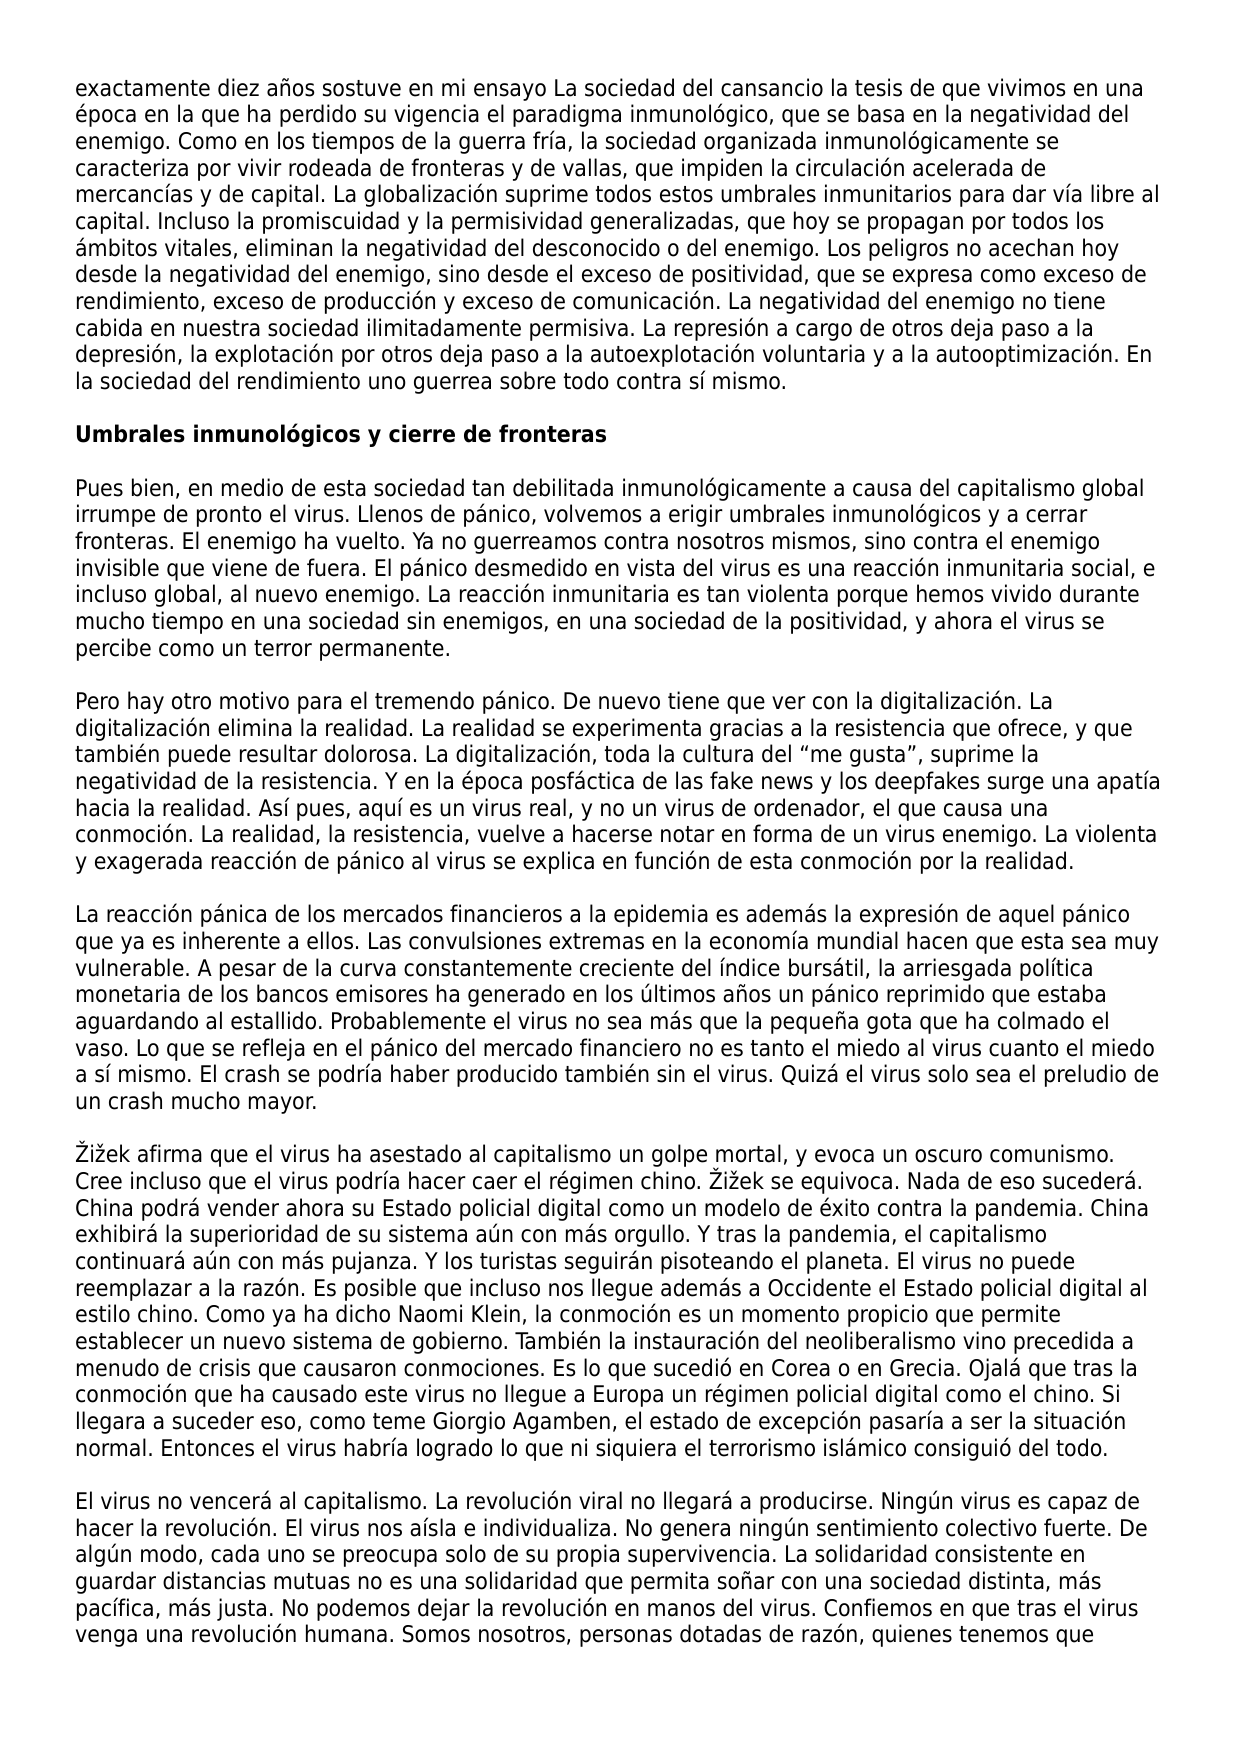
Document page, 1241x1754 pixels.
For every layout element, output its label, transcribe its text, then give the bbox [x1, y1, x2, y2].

text La reacción pánica de los mercados financieros a la epidemia es además la expresión de aquel pánico que ya es inherente a ellos. Las convulsiones extremas en la economía mundial hacen que esta sea muy vulnerable. A pesar de la curva constantemente creciente del índice bursátil, la arriesgada política monetaria de los bancos emisores ha generado en los últimos años un pánico reprimido que estaba aguardando al estallido. Probablemente el virus no sea más que la pequeña gota que ha colmado el vaso. Lo que se refleja en el pánico del mercado financiero no es tanto el miedo al virus cuanto el miedo a sí mismo. El crash se podría haber producido también sin el virus. Quizá el virus solo sea el preludio de un crash mucho mayor. [75, 902, 1165, 1115]
text Umbrales inmunológicos y cierre de fronteras [75, 422, 1165, 448]
text El virus no vencerá al capitalismo. La revolución viral no llegará a producirse. Ningún virus es capaz de hacer la revolución. El virus nos aísla e individualiza. No genera ningún sentimiento colectivo fuerte. De algún modo, cada uno se preocupa solo de su propia supervivencia. La solidaridad consistente en guardar distancias mutuas no es una solidaridad que permita soñar con una sociedad distinta, más pacífica, más justa. No podemos dejar la revolución en manos del virus. Confiemos en que tras el virus venga una revolución humana. Somos nosotros, personas dotadas de razón, quienes tenemos que [75, 1488, 1165, 1648]
text exactamente diez años sostuve en mi ensayo La sociedad del cansancio la tesis de que vivimos en una época en la que ha perdido su vigencia el paradigma inmunológico, que se basa en la negatividad del enemigo. Como en los tiempos de la guerra fría, la sociedad organizada inmunológicamente se caracteriza por vivir rodeada de fronteras y de vallas, que impiden la circulación acelerada de mercancías y de capital. La globalización suprime todos estos umbrales inmunitarios para dar vía libre al capital. Incluso la promiscuidad y la permisividad generalizadas, que hoy se propagan por todos los ámbitos vitales, eliminan la negatividad del desconocido o del enemigo. Los peligros no acechan hoy desde la negatividad del enemigo, sino desde el exceso de positividad, que se expresa como exceso de rendimiento, exceso de producción y exceso de comunicación. La negatividad del enemigo no tiene cabida en nuestra sociedad ilimitadamente permisiva. La represión a cargo de otros deja paso a la depresión, la explotación por otros deja paso a la autoexplotación voluntaria y a la autooptimización. En la sociedad del rendimiento uno guerrea sobre todo contra sí mismo. [75, 75, 1165, 395]
text Pero hay otro motivo para el tremendo pánico. De nuevo tiene que ver con la digitalización. La digitalización elimina la realidad. La realidad se experimenta gracias a la resistencia que ofrece, y que también puede resultar dolorosa. La digitalización, toda la cultura del “me gusta”, suprime la negatividad de la resistencia. Y en la época posfáctica de las fake news y los deepfakes surge una apatía hacia la realidad. Así pues, aquí es un virus real, y no un virus de ordenador, el que causa una conmoción. La realidad, la resistencia, vuelve a hacerse notar en forma de un virus enemigo. La violenta y exagerada reacción de pánico al virus se explica en función de esta conmoción por la realidad. [75, 688, 1165, 875]
text Žižek afirma que el virus ha asestado al capitalismo un golpe mortal, y evoca un oscuro comunismo. Cree incluso que el virus podría hacer caer el régimen chino. Žižek se equivoca. Nada de eso sucederá. China podrá vender ahora su Estado policial digital como un modelo de éxito contra la pandemia. China exhibirá la superioridad de su sistema aún con más orgullo. Y tras la pandemia, el capitalismo continuará aún con más pujanza. Y los turistas seguirán pisoteando el planeta. El virus no puede reemplazar a la razón. Es posible que incluso nos llegue además a Occidente el Estado policial digital al estilo chino. Como ya ha dicho Naomi Klein, la conmoción es un momento propicio que permite establecer un nuevo sistema de gobierno. También la instauración del neoliberalismo vino precedida a menudo de crisis que causaron conmociones. Es lo que sucedió en Corea o en Grecia. Ojalá que tras la conmoción que ha causado este virus no llegue a Europa un régimen policial digital como el chino. Si llegara a suceder eso, como teme Giorgio Agamben, el estado de excepción pasaría a ser la situación normal. Entonces el virus habría logrado lo que ni siquiera el terrorismo islámico consiguió del todo. [75, 1142, 1165, 1462]
text Pues bien, en medio de esta sociedad tan debilitada inmunológicamente a causa del capitalismo global irrumpe de pronto el virus. Llenos de pánico, volvemos a erigir umbrales inmunológicos y a cerrar fronteras. El enemigo ha vuelto. Ya no guerreamos contra nosotros mismos, sino contra el enemigo invisible que viene de fuera. El pánico desmedido en vista del virus es una reacción inmunitaria social, e incluso global, al nuevo enemigo. La reacción inmunitaria es tan violenta porque hemos vivido durante mucho tiempo en una sociedad sin enemigos, en una sociedad de la positividad, y ahora el virus se percibe como un terror permanente. [75, 475, 1165, 662]
